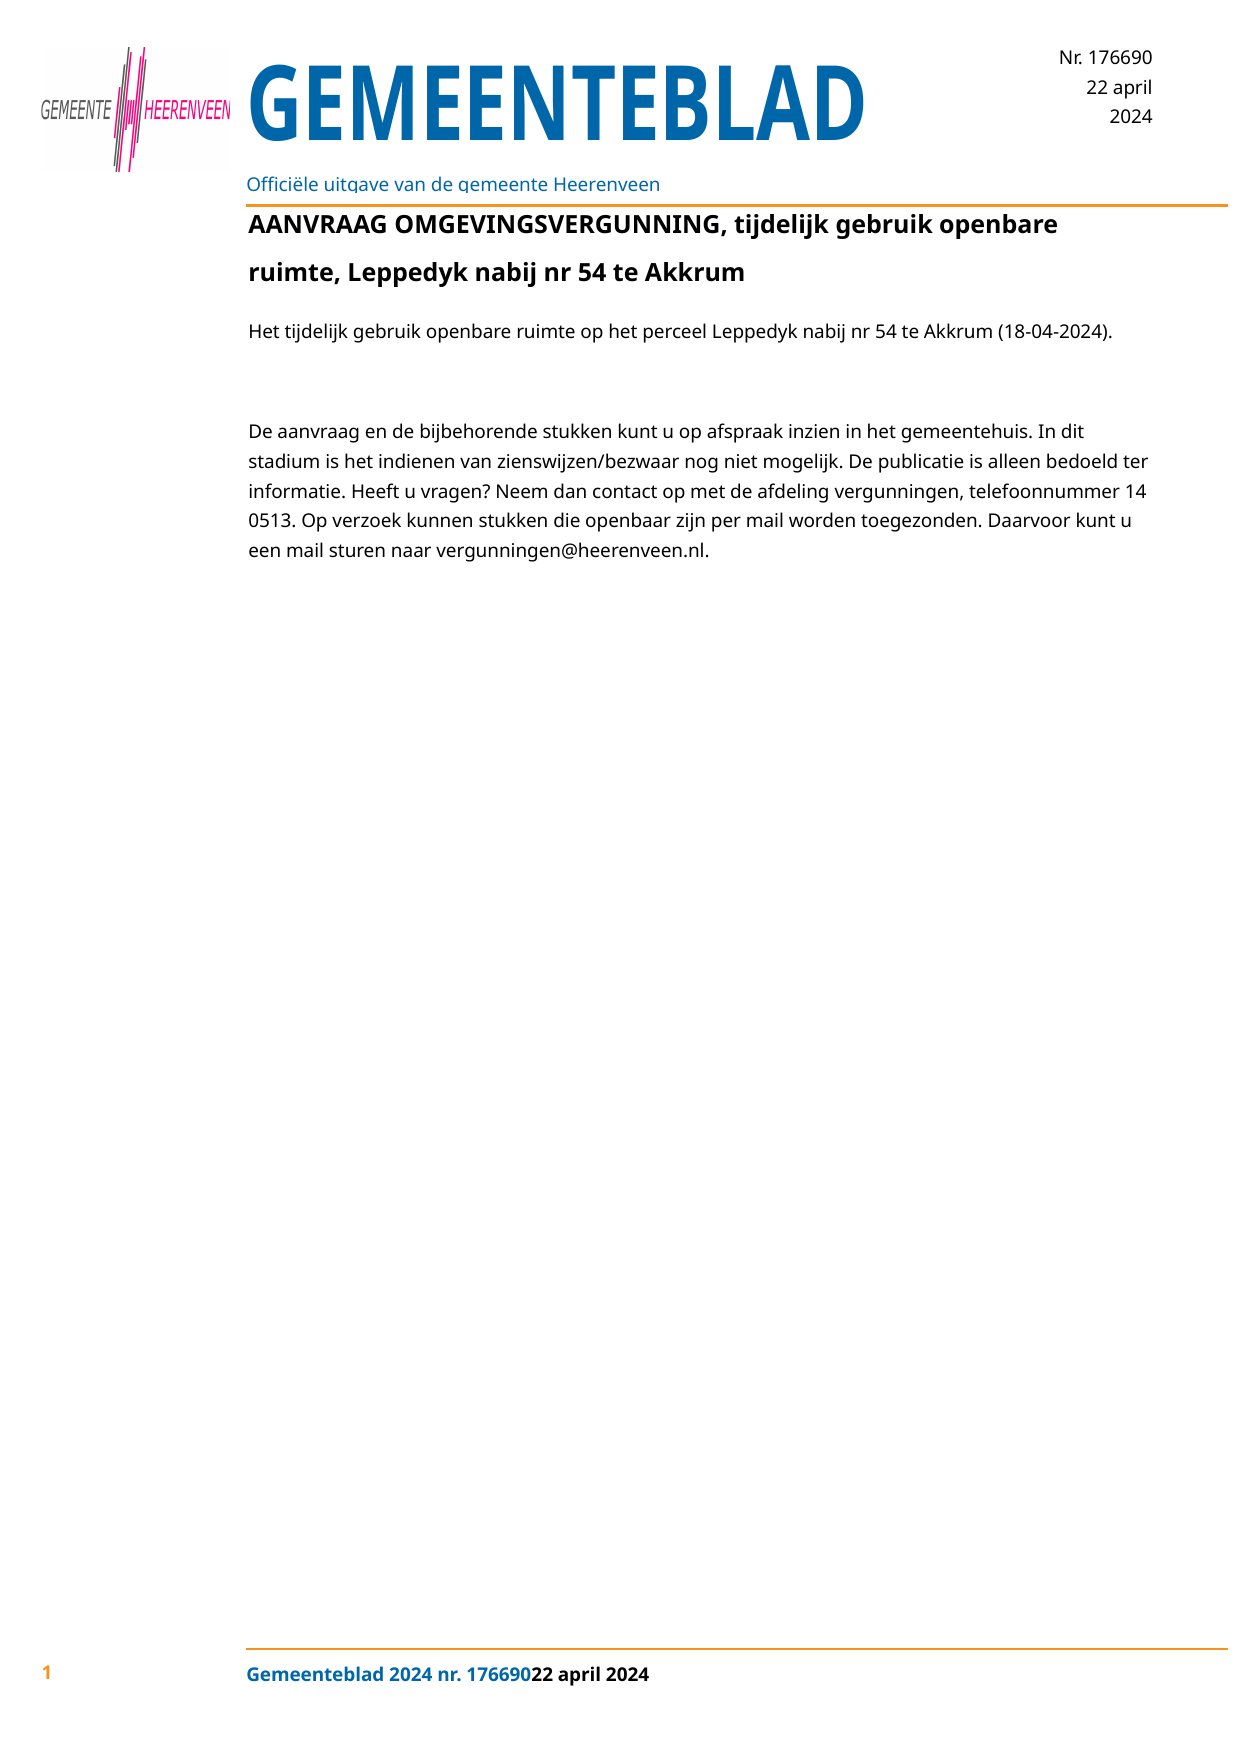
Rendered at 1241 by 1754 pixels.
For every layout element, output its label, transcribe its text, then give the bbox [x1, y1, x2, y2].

picture [41, 47, 231, 172]
text De aanvraag en de bijbehorende stukken kunt u op afspraak inzien in het gemeentehuis. In dit stadium is het indienen van zienswijzen/bezwaar nog niet mogelijk. De publicatie is alleen bedoeld ter informatie. Heeft u vragen? Neem dan contact op met de afdeling vergunningen, telefoonnummer 14 0513. Op verzoek kunnen stukken die openbaar zijn per mail worden toegezonden. Daarvoor kunt u een mail sturen naar vergunningen@heerenveen.nl. [248, 419, 1152, 563]
text Het tijdelijk gebruik openbare ruimte op het perceel Leppedyk nabij nr 54 te Akkrum (18-04-2024). [248, 318, 1152, 344]
text AANVRAAG OMGEVINGSVERGUNNING, tijdelijk gebruik openbare ruimte, Leppedyk nabij nr 54 te Akkrum [248, 207, 1152, 288]
